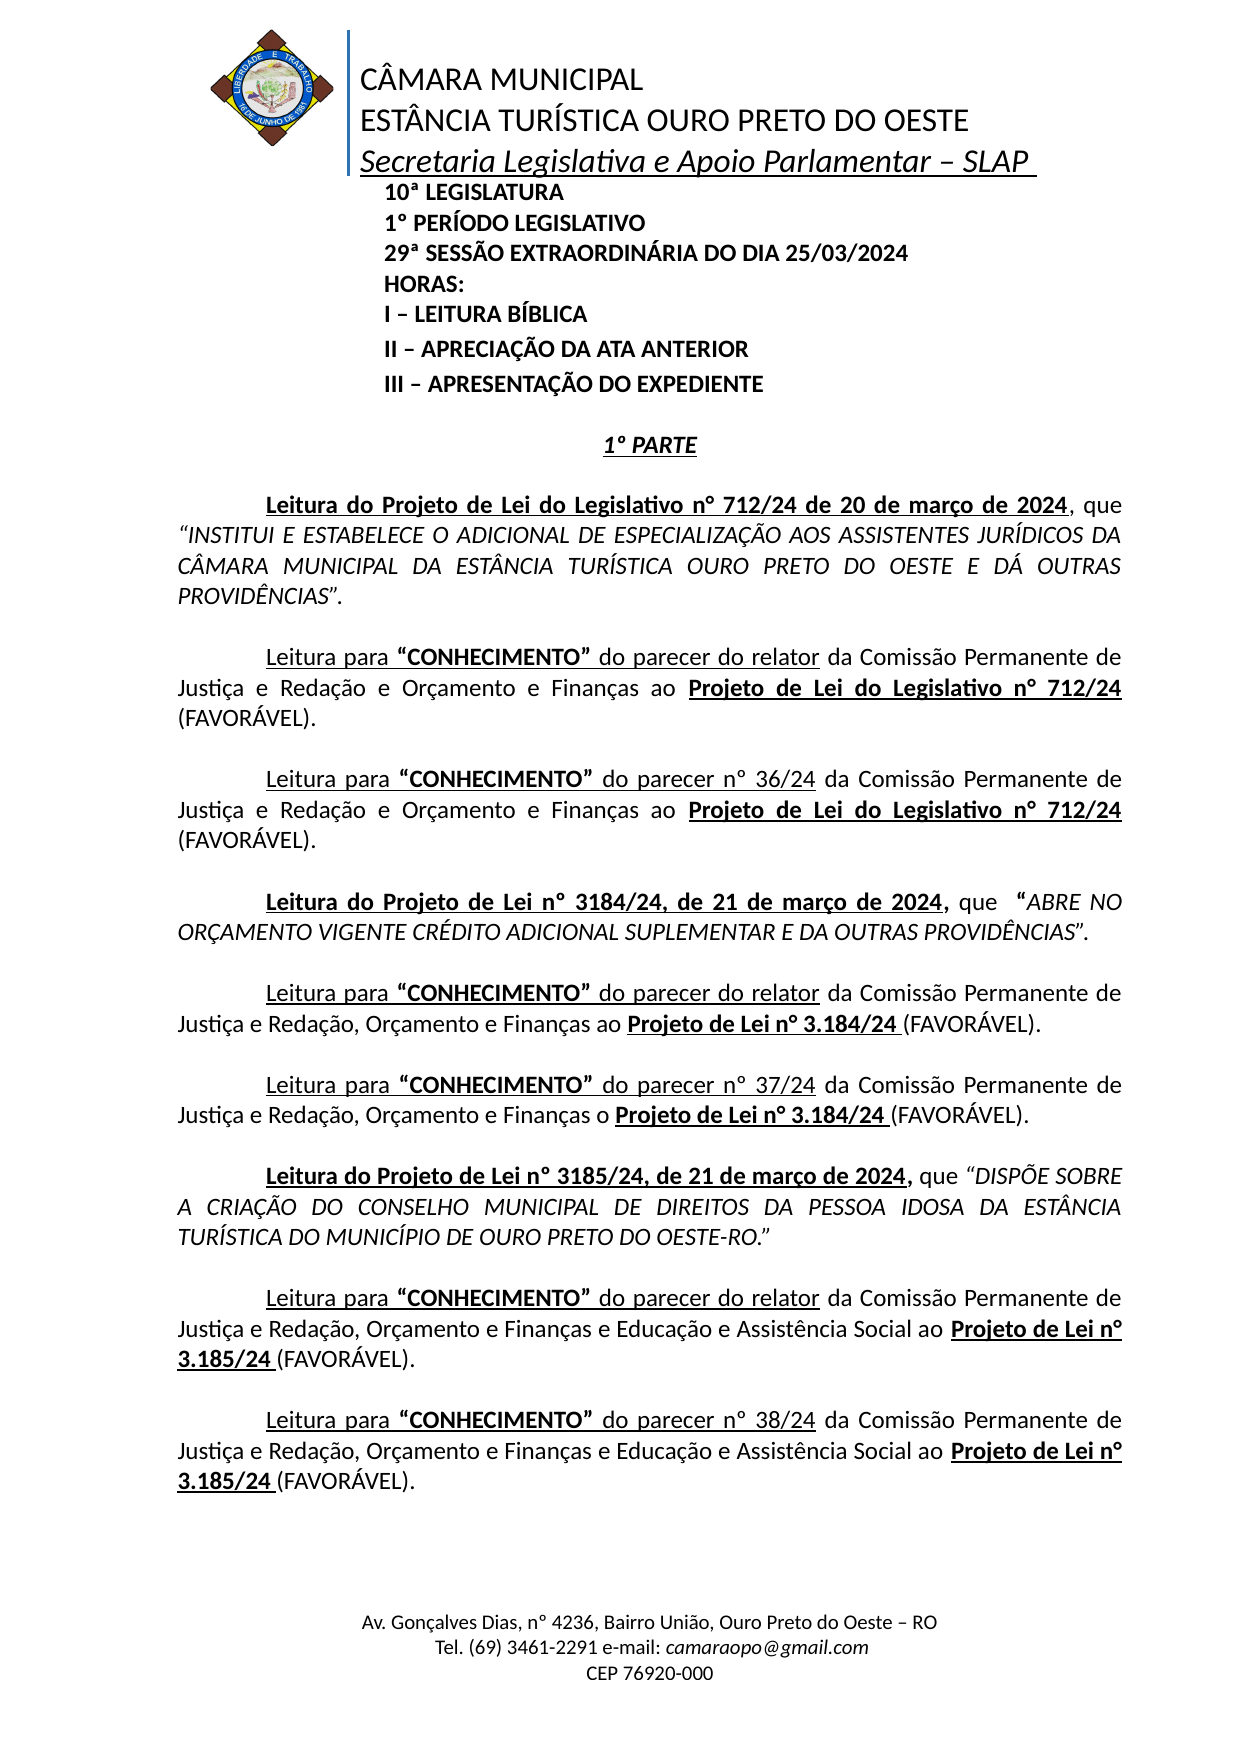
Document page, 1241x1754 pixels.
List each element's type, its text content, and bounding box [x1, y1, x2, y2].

text Leitura do Projeto de Lei do Legislativo n° 712/24 de 20 de março de 2024, que “INSTITUI E ESTABELECE O ADICIONAL DE ESPECIALIZAÇÃO AOS ASSISTENTES JURÍDICOS DA CÂMARA MUNICIPAL DA ESTÂNCIA TURÍSTICA OURO PRETO DO OESTE E DÁ OUTRAS PROVIDÊNCIAS”. [177, 489, 1122, 611]
text Leitura do Projeto de Lei nº 3185/24, de 21 de março de 2024, que “DISPÕE SOBRE A CRIAÇÃO DO CONSELHO MUNICIPAL DE DIREITOS DA PESSOA IDOSA DA ESTÂNCIA TURÍSTICA DO MUNICÍPIO DE OURO PRETO DO OESTE-RO.” [177, 1160, 1122, 1252]
text II – APRECIAÇÃO DA ATA ANTERIOR [384, 333, 1122, 364]
text Leitura para “CONHECIMENTO” do parecer nº 38/24 da Comissão Permanente de Justiça e Redação, Orçamento e Finanças e Educação e Assistência Social ao Projeto de Lei n° 3.185/24 (FAVORÁVEL). [177, 1404, 1122, 1496]
text 29ª SESSÃO EXTRAORDINÁRIA DO DIA 25/03/2024 [384, 237, 1122, 268]
text 1º PERÍODO LEGISLATIVO [384, 207, 1122, 237]
text 10ª LEGISLATURA [384, 176, 1122, 207]
text Leitura para “CONHECIMENTO” do parecer do relator da Comissão Permanente de Justiça e Redação, Orçamento e Finanças ao Projeto de Lei n° 3.184/24 (FAVORÁVEL). [177, 977, 1122, 1038]
text Leitura para “CONHECIMENTO” do parecer nº 37/24 da Comissão Permanente de Justiça e Redação, Orçamento e Finanças o Projeto de Lei n° 3.184/24 (FAVORÁVEL). [177, 1069, 1122, 1130]
text 1º PARTE [177, 429, 1122, 460]
text I – LEITURA BÍBLICA [384, 298, 1122, 329]
text HORAS: [384, 268, 1122, 298]
text Leitura do Projeto de Lei nº 3184/24, de 21 de março de 2024, que “ABRE NO ORÇAMENTO VIGENTE CRÉDITO ADICIONAL SUPLEMENTAR E DA OUTRAS PROVIDÊNCIAS”. [177, 886, 1122, 947]
text III – APRESENTAÇÃO DO EXPEDIENTE [384, 368, 1122, 399]
text Leitura para “CONHECIMENTO” do parecer do relator da Comissão Permanente de Justiça e Redação, Orçamento e Finanças e Educação e Assistência Social ao Projeto de Lei n° 3.185/24 (FAVORÁVEL). [177, 1282, 1122, 1374]
text Leitura para “CONHECIMENTO” do parecer nº 36/24 da Comissão Permanente de Justiça e Redação e Orçamento e Finanças ao Projeto de Lei do Legislativo n° 712/24 (FAVORÁVEL). [177, 763, 1122, 855]
text Leitura para “CONHECIMENTO” do parecer do relator da Comissão Permanente de Justiça e Redação e Orçamento e Finanças ao Projeto de Lei do Legislativo n° 712/24 (FAVORÁVEL). [177, 641, 1122, 733]
